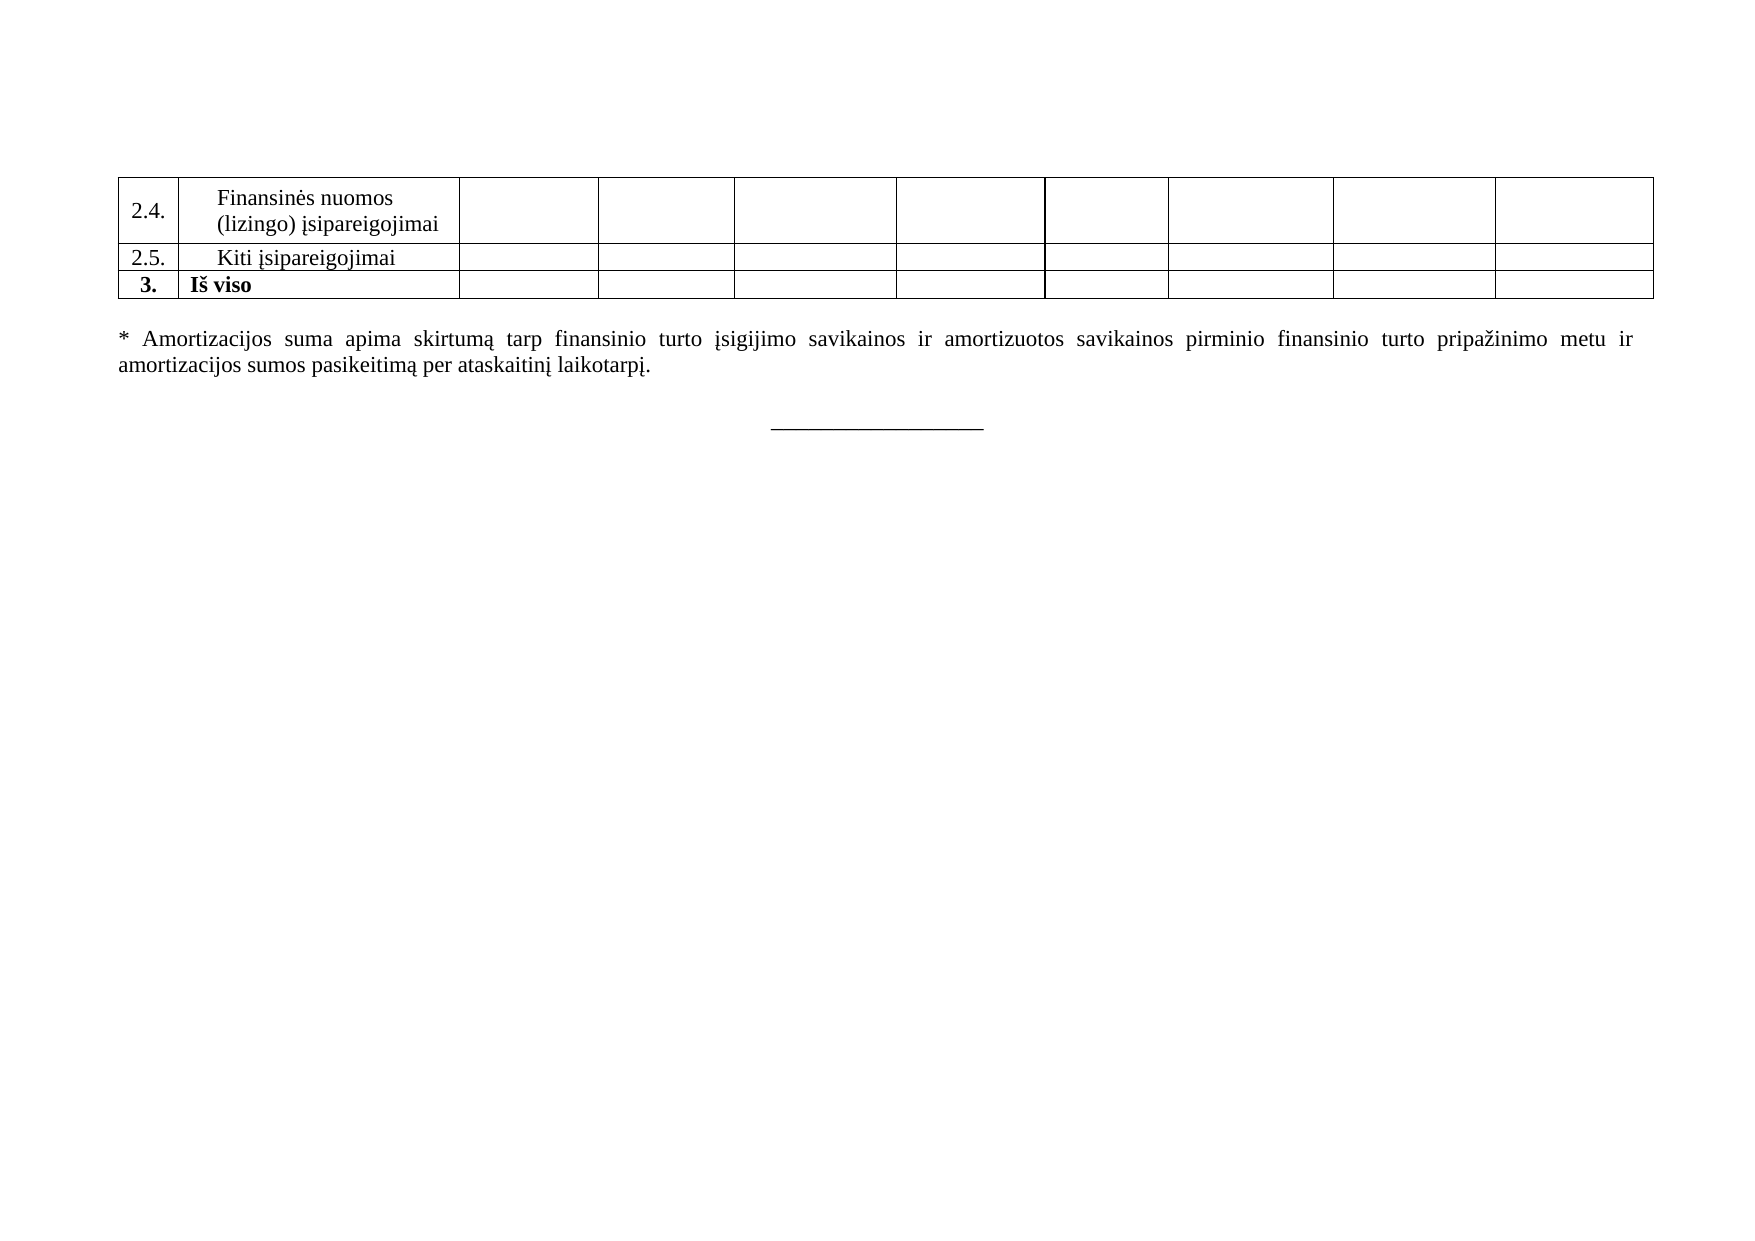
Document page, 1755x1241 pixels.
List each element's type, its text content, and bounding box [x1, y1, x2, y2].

text * Amortizacijos suma apima skirtumą tarp finansinio turto įsigijimo savikainos ir amortizuotos savikainos pirminio finansinio turto pripažinimo metu ir amortizacijos sumos pasikeitimą per ataskaitinį laikotarpį. [118, 325, 1636, 378]
table_cell [1334, 244, 1495, 270]
table_cell [1496, 271, 1653, 298]
table_cell [1169, 244, 1333, 270]
table_cell [599, 244, 734, 270]
text _________________ [118, 404, 1636, 433]
table_cell Iš viso [179, 271, 459, 298]
table_cell 2.5. [119, 244, 178, 270]
table_cell [460, 178, 598, 243]
table_cell [1334, 271, 1495, 298]
table_cell 2.4. [119, 178, 178, 243]
table_cell [460, 244, 598, 270]
table_cell [1169, 271, 1333, 298]
table_cell [735, 178, 896, 243]
table_cell [1046, 244, 1168, 270]
table_cell [460, 271, 598, 298]
table_cell 3. [119, 271, 178, 298]
table_cell Finansinės nuomos (lizingo) įsipareigojimai [179, 178, 459, 243]
table_cell [1046, 271, 1168, 298]
table_cell [735, 271, 896, 298]
table_cell [599, 178, 734, 243]
table_cell [897, 178, 1044, 243]
table_cell [1496, 244, 1653, 270]
table_cell Kiti įsipareigojimai [179, 244, 459, 270]
table_cell [599, 271, 734, 298]
table_cell [897, 244, 1044, 270]
table_cell [897, 271, 1044, 298]
table_cell [1169, 178, 1333, 243]
table_cell [1496, 178, 1653, 243]
table_cell [1334, 178, 1495, 243]
table_cell [735, 244, 896, 270]
table_cell [1046, 178, 1168, 243]
